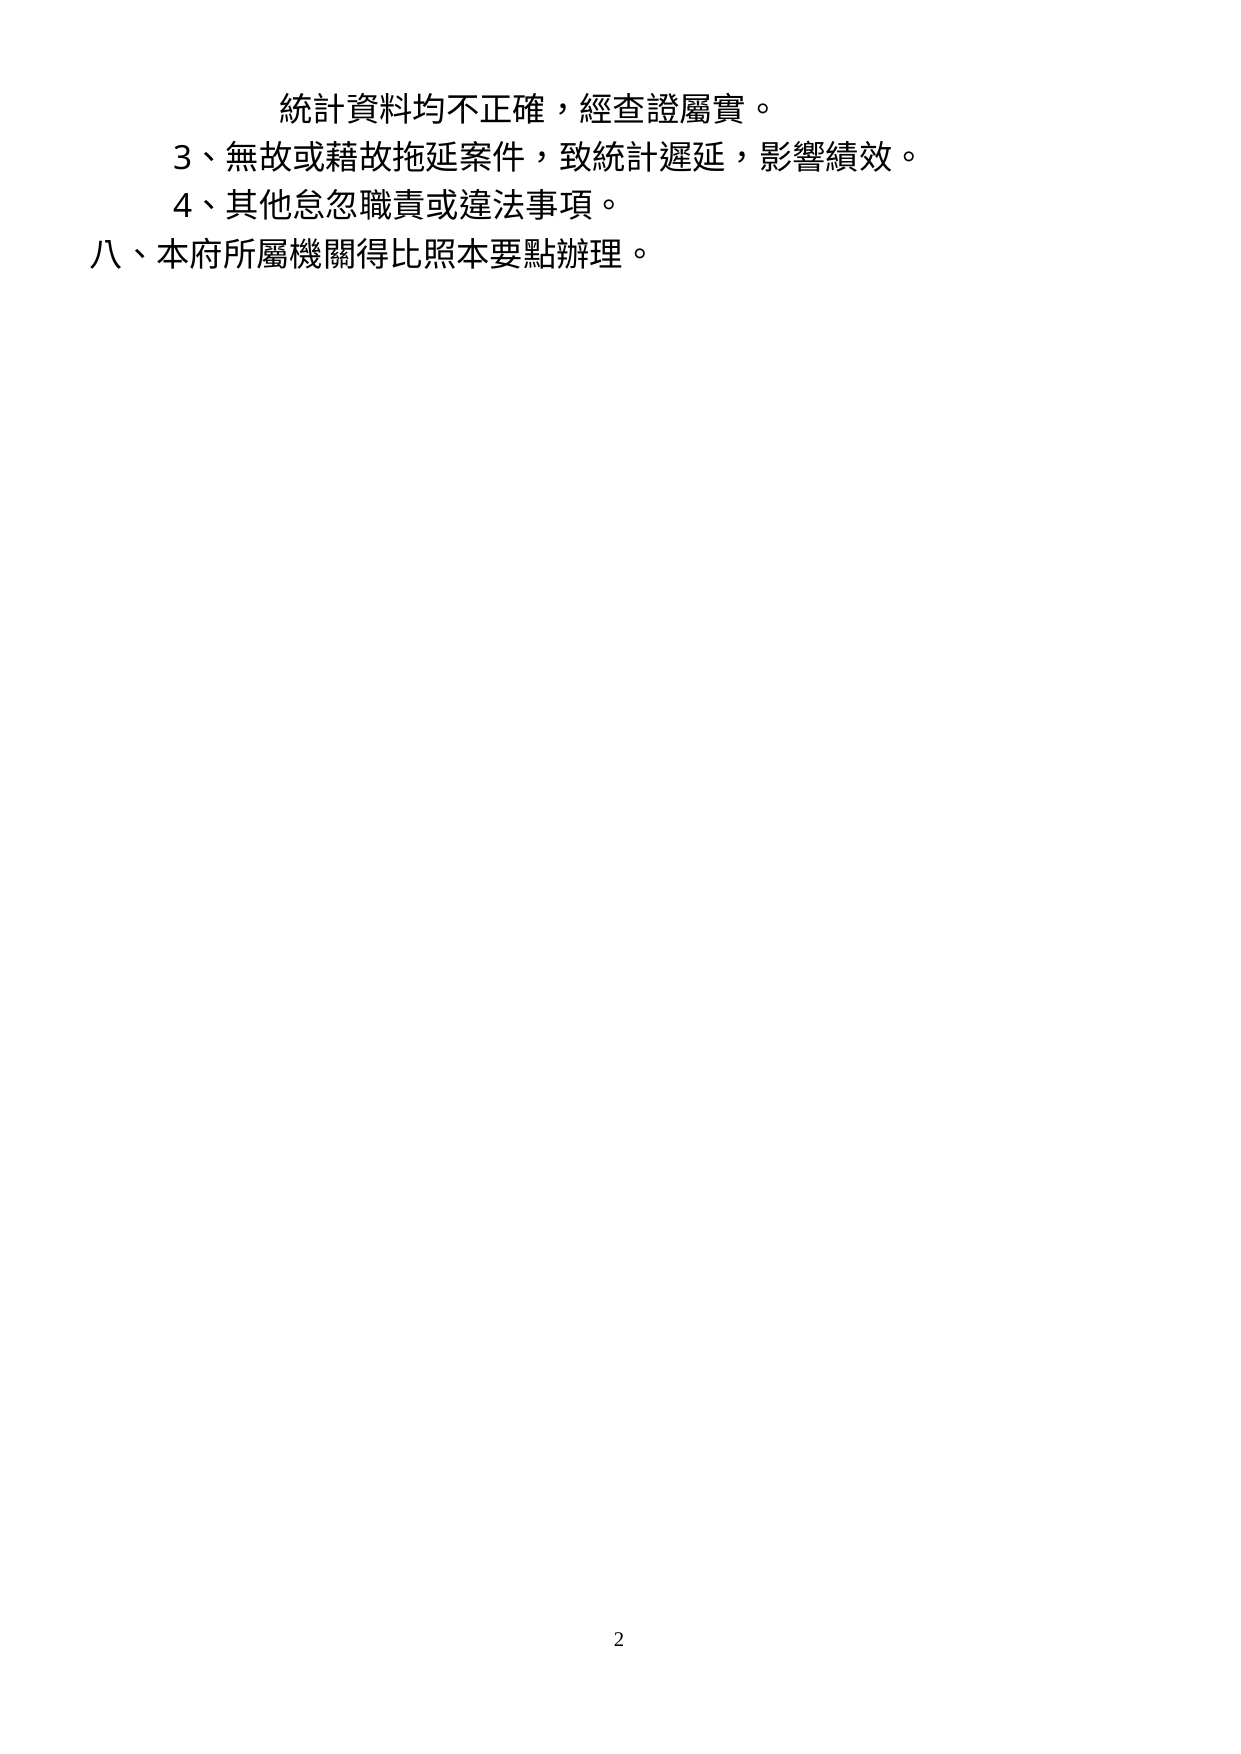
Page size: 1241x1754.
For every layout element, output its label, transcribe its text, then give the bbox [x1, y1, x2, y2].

text 八、本府所屬機關得比照本要點辦理。 [37, 227, 1125, 276]
text 統計資料均不正確，經查證屬實。 [112, 82, 1125, 131]
text 3、無故或藉故拖延案件，致統計遲延，影響績效。 [112, 131, 1125, 179]
text 4、其他怠忽職責或違法事項。 [112, 179, 1125, 227]
